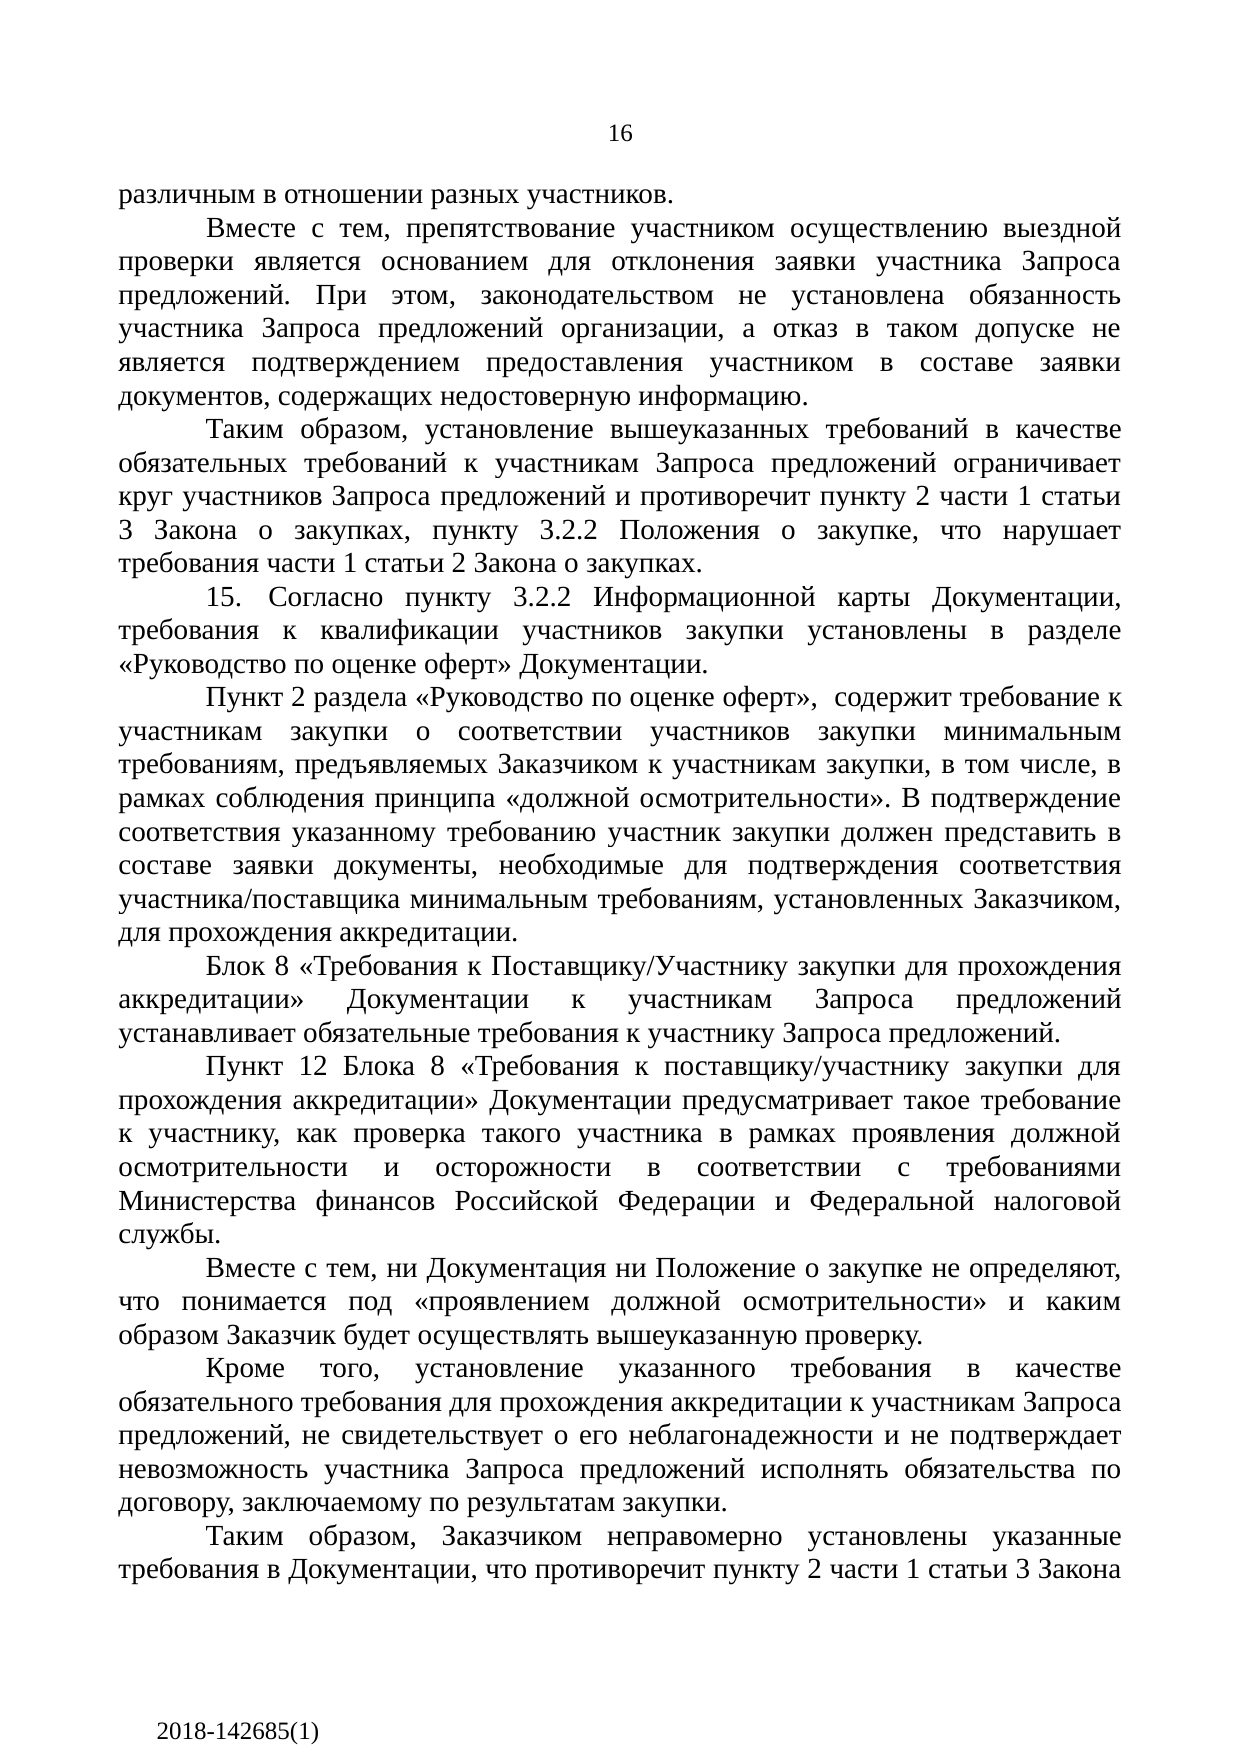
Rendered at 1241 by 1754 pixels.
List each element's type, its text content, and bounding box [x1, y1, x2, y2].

text Кроме того, установление указанного требования в качестве обязательного требования для прохождения аккредитации к участникам Запроса предложений, не свидетельствует о его неблагонадежности и не подтверждает невозможность участника Запроса предложений исполнять обязательства по договору, заключаемому по результатам закупки. [118, 1350, 1122, 1518]
list Согласно пункту 3.2.2 Информационной карты Документации, требования к квалификации участников закупки установлены в разделе «Руководство по оценке оферт» Документации. [118, 579, 1122, 679]
text различным в отношении разных участников. [118, 176, 1122, 210]
text Таким образом, Заказчиком неправомерно установлены указанные требования в Документации, что противоречит пункту 2 части 1 статьи 3 Закона [118, 1518, 1122, 1585]
text Таким образом, установление вышеуказанных требований в качестве обязательных требований к участникам Запроса предложений ограничивает круг участников Запроса предложений и противоречит пункту 2 части 1 статьи 3 Закона о закупках, пункту 3.2.2 Положения о закупке, что нарушает требования части 1 статьи 2 Закона о закупках. [118, 411, 1122, 579]
text Вместе с тем, ни Документация ни Положение о закупке не определяют, что понимается под «проявлением должной осмотрительности» и каким образом Заказчик будет осуществлять вышеуказанную проверку. [118, 1250, 1122, 1350]
text Блок 8 «Требования к Поставщику/Участнику закупки для прохождения аккредитации» Документации к участникам Запроса предложений устанавливает обязательные требования к участнику Запроса предложений. [118, 948, 1122, 1048]
text Пункт 12 Блока 8 «Требования к поставщику/участнику закупки для прохождения аккредитации» Документации предусматривает такое требование к участнику, как проверка такого участника в рамках проявления должной осмотрительности и осторожности в соответствии с требованиями Министерства финансов Российской Федерации и Федеральной налоговой службы. [118, 1048, 1122, 1250]
text Вместе с тем, препятствование участником осуществлению выездной проверки является основанием для отклонения заявки участника Запроса предложений. При этом, законодательством не установлена обязанность участника Запроса предложений организации, а отказ в таком допуске не является подтверждением предоставления участником в составе заявки документов, содержащих недостоверную информацию. [118, 210, 1122, 411]
text Пункт 2 раздела «Руководство по оценке оферт», содержит требование к участникам закупки о соответствии участников закупки минимальным требованиям, предъявляемых Заказчиком к участникам закупки, в том числе, в рамках соблюдения принципа «должной осмотрительности». В подтверждение соответствия указанному требованию участник закупки должен представить в составе заявки документы, необходимые для подтверждения соответствия участника/поставщика минимальным требованиям, установленных Заказчиком, для прохождения аккредитации. [118, 679, 1122, 948]
